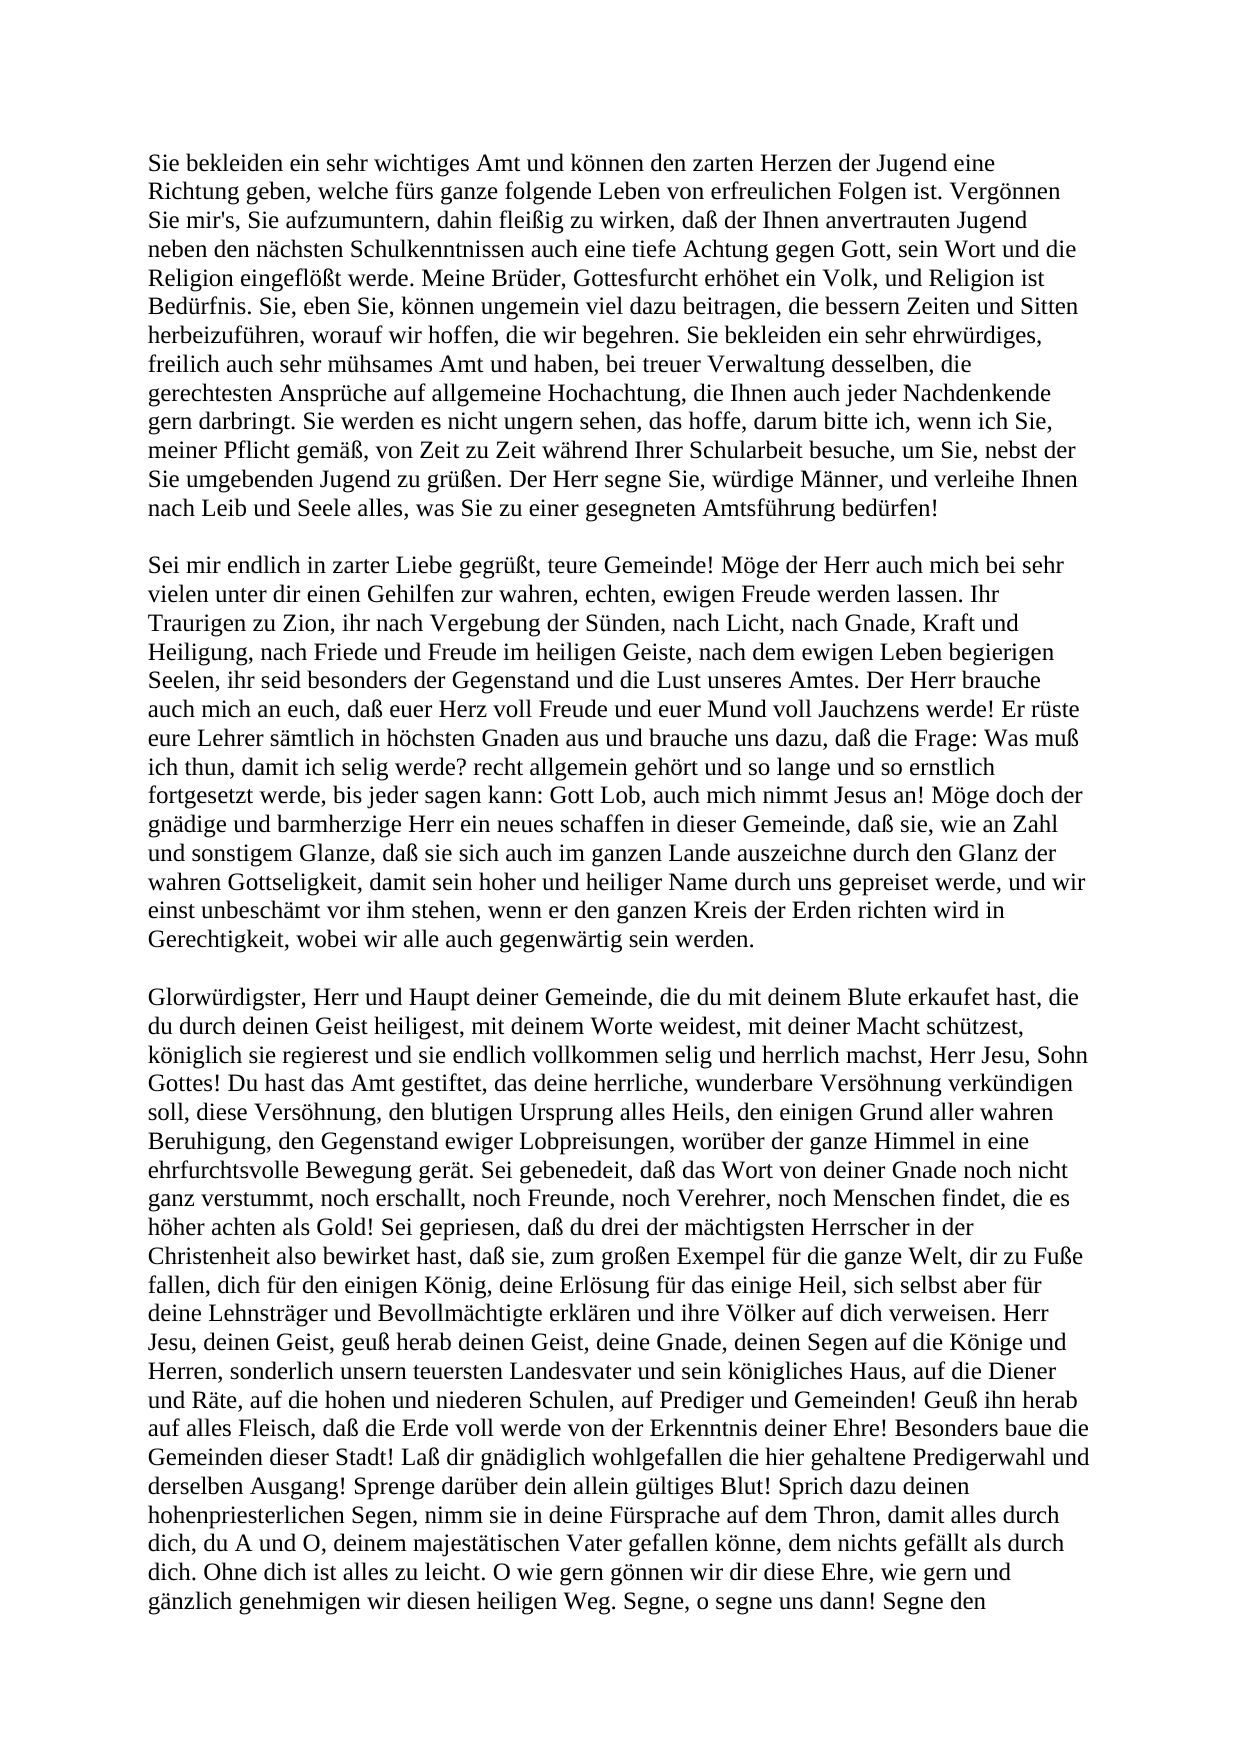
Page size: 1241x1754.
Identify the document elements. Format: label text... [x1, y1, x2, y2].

text Sie bekleiden ein sehr wichtiges Amt und können den zarten Herzen der Jugend eine Richtung geben, welche fürs ganze folgende Leben von erfreulichen Folgen ist. Vergönnen Sie mir's, Sie aufzumuntern, dahin fleißig zu wirken, daß der Ihnen anvertrauten Jugend neben den nächsten Schulkenntnissen auch eine tiefe Achtung gegen Gott, sein Wort und die Religion eingeflößt werde. Meine Brüder, Gottesfurcht erhöhet ein Volk, und Religion ist Bedürfnis. Sie, eben Sie, können ungemein viel dazu beitragen, die bessern Zeiten und Sitten herbeizuführen, worauf wir hoffen, die wir begehren. Sie bekleiden ein sehr ehrwürdiges, freilich auch sehr mühsames Amt und haben, bei treuer Verwaltung desselben, die gerechtesten Ansprüche auf allgemeine Hochachtung, die Ihnen auch jeder Nachdenkende gern darbringt. Sie werden es nicht ungern sehen, das hoffe, darum bitte ich, wenn ich Sie, meiner Pflicht gemäß, von Zeit zu Zeit während Ihrer Schularbeit besuche, um Sie, nebst der Sie umgebenden Jugend zu grüßen. Der Herr segne Sie, würdige Männer, und verleihe Ihnen nach Leib und Seele alles, was Sie zu einer gesegneten Amtsführung bedürfen! [148, 148, 1093, 521]
text Glorwürdigster, Herr und Haupt deiner Gemeinde, die du mit deinem Blute erkaufet hast, die du durch deinen Geist heiligest, mit deinem Worte weidest, mit deiner Macht schützest, königlich sie regierest und sie endlich vollkommen selig und herrlich machst, Herr Jesu, Sohn Gottes! Du hast das Amt gestiftet, das deine herrliche, wunderbare Versöhnung verkündigen soll, diese Versöhnung, den blutigen Ursprung alles Heils, den einigen Grund aller wahren Beruhigung, den Gegenstand ewiger Lobpreisungen, worüber der ganze Himmel in eine ehrfurchtsvolle Bewegung gerät. Sei gebenedeit, daß das Wort von deiner Gnade noch nicht ganz verstummt, noch erschallt, noch Freunde, noch Verehrer, noch Menschen findet, die es höher achten als Gold! Sei gepriesen, daß du drei der mächtigsten Herrscher in der Christenheit also bewirket hast, daß sie, zum großen Exempel für die ganze Welt, dir zu Fuße fallen, dich für den einigen König, deine Erlösung für das einige Heil, sich selbst aber für deine Lehnsträger und Bevollmächtigte erklären und ihre Völker auf dich verweisen. Herr Jesu, deinen Geist, geuß herab deinen Geist, deine Gnade, deinen Segen auf die Könige und Herren, sonderlich unsern teuersten Landesvater und sein königliches Haus, auf die Diener und Räte, auf die hohen und niederen Schulen, auf Prediger und Gemeinden! Geuß ihn herab auf alles Fleisch, daß die Erde voll werde von der Erkenntnis deiner Ehre! Besonders baue die Gemeinden dieser Stadt! Laß dir gnädiglich wohlgefallen die hier gehaltene Predigerwahl und derselben Ausgang! Sprenge darüber dein allein gültiges Blut! Sprich dazu deinen hohenpriesterlichen Segen, nimm sie in deine Fürsprache auf dem Thron, damit alles durch dich, du A und O, deinem majestätischen Vater gefallen könne, dem nichts gefällt als durch dich. Ohne dich ist alles zu leicht. O wie gern gönnen wir dir diese Ehre, wie gern und gänzlich genehmigen wir diesen heiligen Weg. Segne, o segne uns dann! Segne den [148, 982, 1093, 1615]
text Sei mir endlich in zarter Liebe gegrüßt, teure Gemeinde! Möge der Herr auch mich bei sehr vielen unter dir einen Gehilfen zur wahren, echten, ewigen Freude werden lassen. Ihr Traurigen zu Zion, ihr nach Vergebung der Sünden, nach Licht, nach Gnade, Kraft und Heiligung, nach Friede und Freude im heiligen Geiste, nach dem ewigen Leben begierigen Seelen, ihr seid besonders der Gegenstand und die Lust unseres Amtes. Der Herr brauche auch mich an euch, daß euer Herz voll Freude und euer Mund voll Jauchzens werde! Er rüste eure Lehrer sämtlich in höchsten Gnaden aus und brauche uns dazu, daß die Frage: Was muß ich thun, damit ich selig werde? recht allgemein gehört und so lange und so ernstlich fortgesetzt werde, bis jeder sagen kann: Gott Lob, auch mich nimmt Jesus an! Möge doch der gnädige und barmherzige Herr ein neues schaffen in dieser Gemeinde, daß sie, wie an Zahl und sonstigem Glanze, daß sie sich auch im ganzen Lande auszeichne durch den Glanz der wahren Gottseligkeit, damit sein hoher und heiliger Name durch uns gepreiset werde, und wir einst unbeschämt vor ihm stehen, wenn er den ganzen Kreis der Erden richten wird in Gerechtigkeit, wobei wir alle auch gegenwärtig sein werden. [148, 551, 1093, 953]
